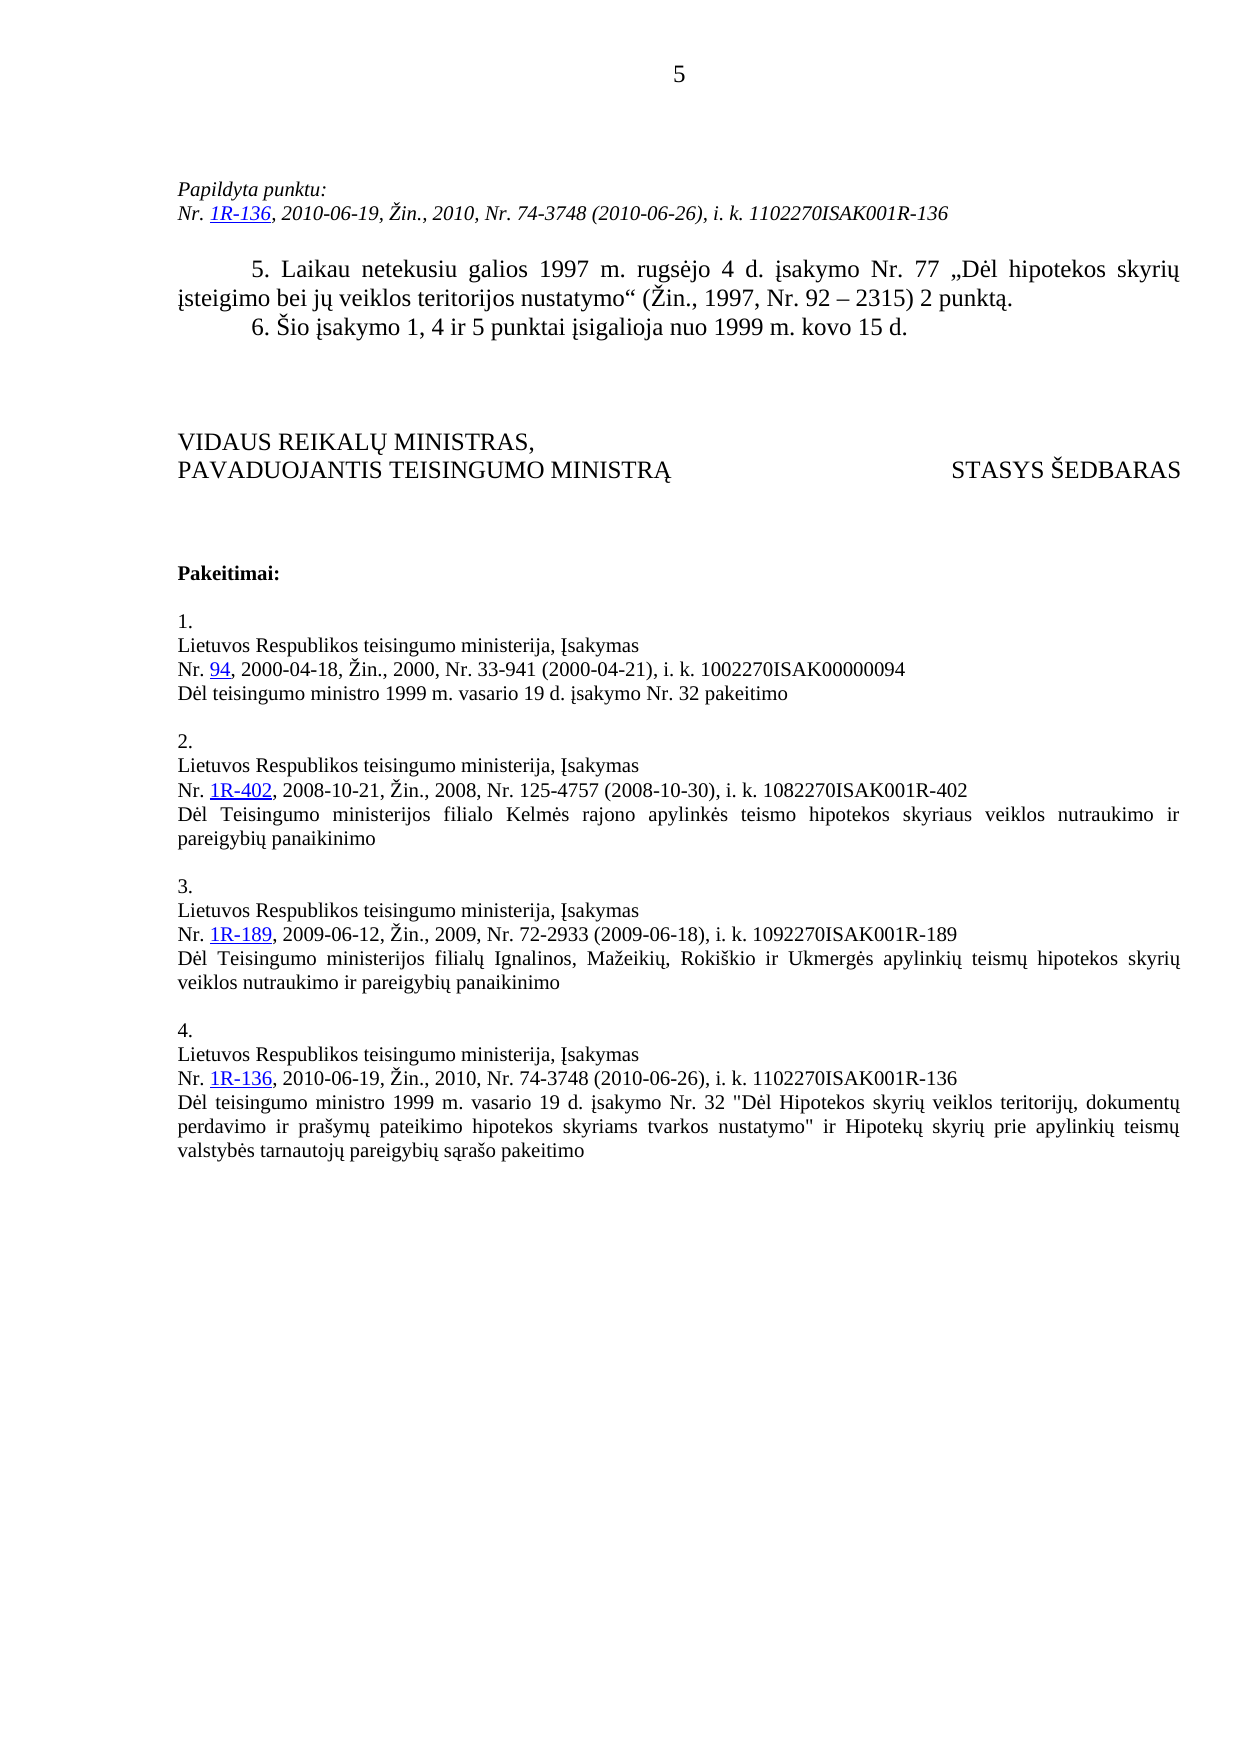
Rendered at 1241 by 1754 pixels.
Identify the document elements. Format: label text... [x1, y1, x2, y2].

text Lietuvos Respublikos teisingumo ministerija, Įsakymas [177, 633, 1181, 657]
text Nr. 1R-136, 2010-06-19, Žin., 2010, Nr. 74-3748 (2010-06-26), i. k. 1102270ISAK001R-136 [177, 1066, 1181, 1090]
text 6. Šio įsakymo 1, 4 ir 5 punktai įsigalioja nuo 1999 m. kovo 15 d. [177, 312, 1181, 340]
text Pakeitimai: [177, 561, 1181, 585]
text 5. Laikau netekusiu galios 1997 m. rugsėjo 4 d. įsakymo Nr. 77 „Dėl hipotekos skyrių įsteigimo bei jų veiklos teritorijos nustatymo“ (Žin., 1997, Nr. 92 – 2315) 2 punktą. [177, 254, 1181, 312]
text Dėl teisingumo ministro 1999 m. vasario 19 d. įsakymo Nr. 32 "Dėl Hipotekos skyrių veiklos teritorijų, dokumentų perdavimo ir prašymų pateikimo hipotekos skyriams tvarkos nustatymo" ir Hipotekų skyrių prie apylinkių teismų valstybės tarnautojų pareigybių sąrašo pakeitimo [177, 1090, 1181, 1162]
text 4. [177, 1018, 1181, 1042]
text Papildyta punktu: [177, 177, 1181, 201]
text Nr. 1R-402, 2008-10-21, Žin., 2008, Nr. 125-4757 (2008-10-30), i. k. 1082270ISAK001R-402 [177, 777, 1181, 802]
text 3. [177, 874, 1181, 898]
text Dėl Teisingumo ministerijos filialų Ignalinos, Mažeikių, Rokiškio ir Ukmergės apylinkių teismų hipotekos skyrių veiklos nutraukimo ir pareigybių panaikinimo [177, 946, 1181, 994]
text Nr. 1R-136, 2010-06-19, Žin., 2010, Nr. 74-3748 (2010-06-26), i. k. 1102270ISAK001R-136 [177, 201, 1181, 225]
text pavaduojantis teisingumo ministrą Stasys Šedbaras [177, 455, 1181, 484]
text 2. [177, 729, 1181, 753]
text Dėl teisingumo ministro 1999 m. vasario 19 d. įsakymo Nr. 32 pakeitimo [177, 681, 1181, 705]
text Lietuvos Respublikos teisingumo ministerija, Įsakymas [177, 1042, 1181, 1066]
text Lietuvos Respublikos teisingumo ministerija, Įsakymas [177, 753, 1181, 777]
text Dėl Teisingumo ministerijos filialo Kelmės rajono apylinkės teismo hipotekos skyriaus veiklos nutraukimo ir pareigybių panaikinimo [177, 802, 1181, 850]
text Nr. 94, 2000-04-18, Žin., 2000, Nr. 33-941 (2000-04-21), i. k. 1002270ISAK00000094 [177, 657, 1181, 681]
text Lietuvos Respublikos teisingumo ministerija, Įsakymas [177, 898, 1181, 922]
text Vidaus reikalų ministras, [177, 427, 1181, 455]
text Nr. 1R-189, 2009-06-12, Žin., 2009, Nr. 72-2933 (2009-06-18), i. k. 1092270ISAK001R-189 [177, 922, 1181, 946]
text 1. [177, 609, 1181, 633]
